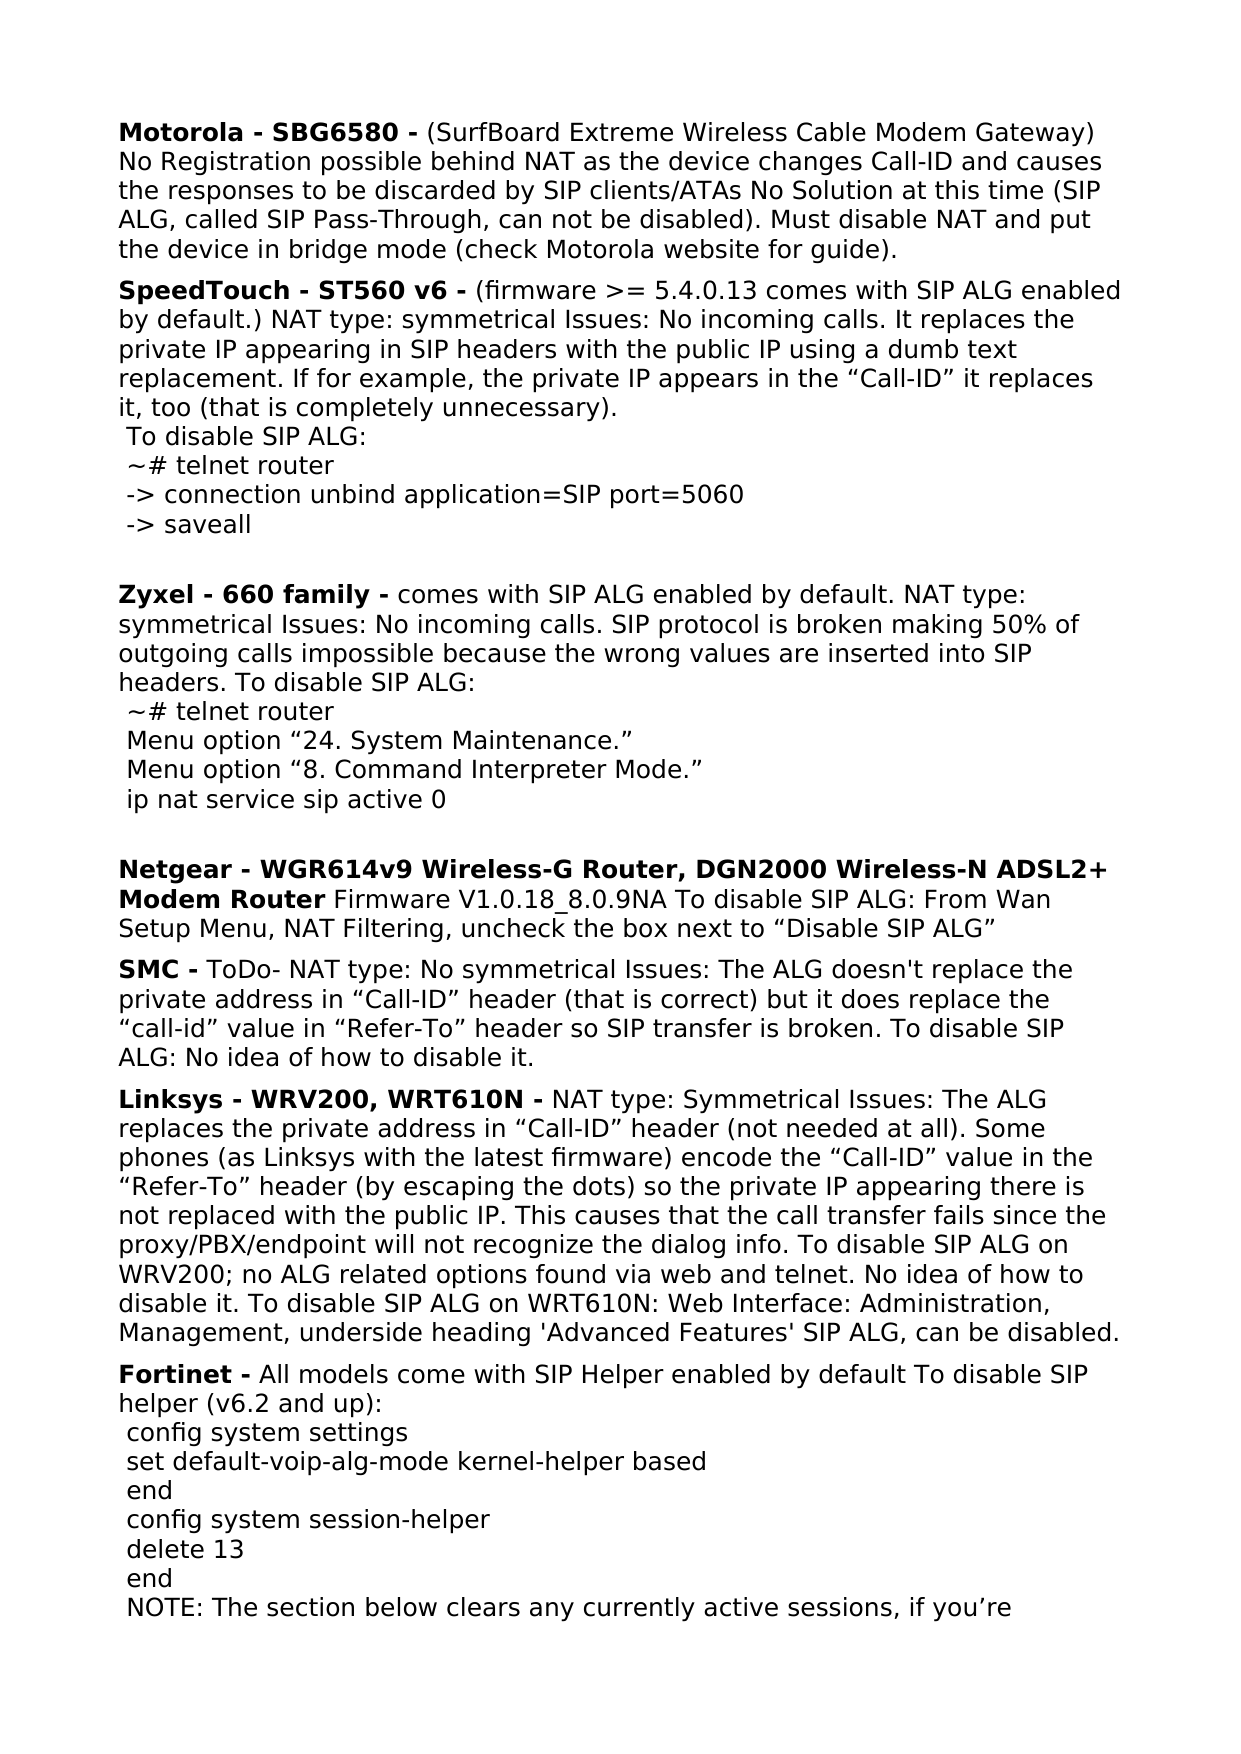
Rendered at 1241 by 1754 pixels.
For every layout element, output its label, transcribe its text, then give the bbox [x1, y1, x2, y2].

text SpeedTouch - ST560 v6 - (firmware >= 5.4.0.13 comes with SIP ALG enabled by default.) NAT type: symmetrical Issues: No incoming calls. It replaces the private IP appearing in SIP headers with the public IP using a dumb text replacement. If for example, the private IP appears in the “Call-ID” it replaces it, too (that is completely unnecessary). To disable SIP ALG: ~# telnet router -> connection unbind application=SIP port=5060 -> saveall [118, 276, 1122, 568]
text Netgear - WGR614v9 Wireless-G Router, DGN2000 Wireless-N ADSL2+ Modem Router Firmware V1.0.18_8.0.9NA To disable SIP ALG: From Wan Setup Menu, NAT Filtering, uncheck the box next to “Disable SIP ALG” [118, 856, 1122, 943]
text Linksys - WRV200, WRT610N - NAT type: Symmetrical Issues: The ALG replaces the private address in “Call-ID” header (not needed at all). Some phones (as Linksys with the latest firmware) encode the “Call-ID” value in the “Refer-To” header (by escaping the dots) so the private IP appearing there is not replaced with the public IP. This causes that the call transfer fails since the proxy/PBX/endpoint will not recognize the dialog info. To disable SIP ALG on WRV200; no ALG related options found via web and telnet. No idea of how to disable it. To disable SIP ALG on WRT610N: Web Interface: Administration, Management, underside heading 'Advanced Features' SIP ALG, can be disabled. [118, 1085, 1122, 1347]
text Motorola - SBG6580 - (SurfBoard Extreme Wireless Cable Modem Gateway) No Registration possible behind NAT as the device changes Call-ID and causes the responses to be discarded by SIP clients/ATAs No Solution at this time (SIP ALG, called SIP Pass-Through, can not be disabled). Must disable NAT and put the device in bridge mode (check Motorola website for guide). [118, 118, 1122, 264]
text Fortinet - All models come with SIP Helper enabled by default To disable SIP helper (v6.2 and up): config system settings set default-voip-alg-mode kernel-helper based end config system session-helper delete 13 end NOTE: The section below clears any currently active sessions, if you’re [118, 1360, 1122, 1622]
text SMC - ToDo- NAT type: No symmetrical Issues: The ALG doesn't replace the private address in “Call-ID” header (that is correct) but it does replace the “call-id” value in “Refer-To” header so SIP transfer is broken. To disable SIP ALG: No idea of how to disable it. [118, 956, 1122, 1072]
text Zyxel - 660 family - comes with SIP ALG enabled by default. NAT type: symmetrical Issues: No incoming calls. SIP protocol is broken making 50% of outgoing calls impossible because the wrong values are inserted into SIP headers. To disable SIP ALG: ~# telnet router Menu option “24. System Maintenance.” Menu option “8. Command Interpreter Mode.” ip nat service sip active 0 [118, 581, 1122, 843]
